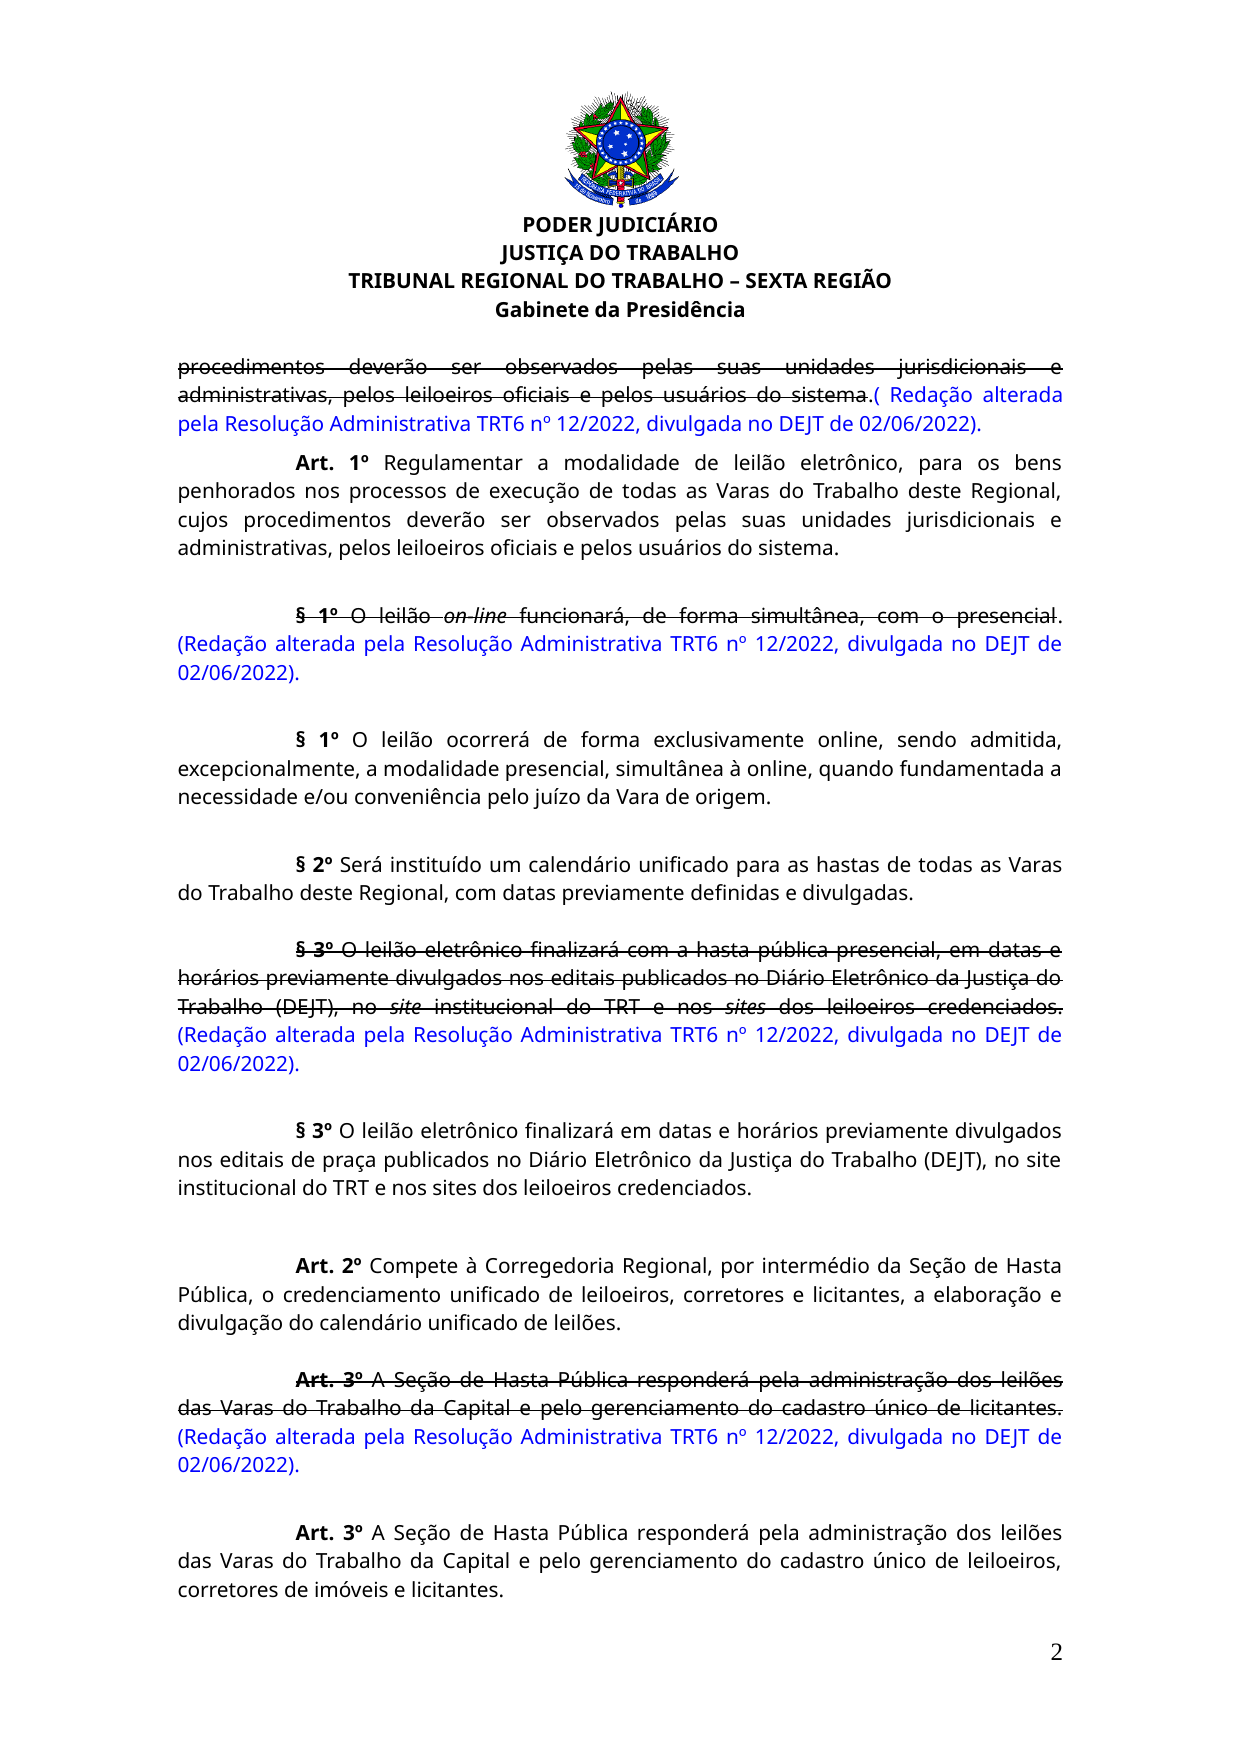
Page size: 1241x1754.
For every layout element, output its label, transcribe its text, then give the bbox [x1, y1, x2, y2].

text Art. 3º A Seção de Hasta Pública responderá pela administração dos leilões das Varas do Trabalho da Capital e pelo gerenciamento do cadastro único de leiloeiros, corretores de imóveis e licitantes. [177, 1518, 1063, 1603]
text § 1º O leilão ocorrerá de forma exclusivamente online, sendo admitida, excepcionalmente, a modalidade presencial, simultânea à online, quando fundamentada a necessidade e/ou conveniência pelo juízo da Vara de origem. [177, 725, 1063, 811]
text § 1º O leilão on-line funcionará, de forma simultânea, com o presencial.(Redação alterada pela Resolução Administrativa TRT6 nº 12/2022, divulgada no DEJT de 02/06/2022). [177, 601, 1063, 686]
text Art. 1º Regulamentar a modalidade de leilão eletrônico, para os bens penhorados nos processos de execução de todas as Varas do Trabalho deste Regional, cujos procedimentos deverão ser observados pelas suas unidades jurisdicionais e administrativas, pelos leiloeiros oficiais e pelos usuários do sistema. [177, 448, 1063, 562]
text Art. 2º Compete à Corregedoria Regional, por intermédio da Seção de Hasta Pública, o credenciamento unificado de leiloeiros, corretores e licitantes, a elaboração e divulgação do calendário unificado de leilões. [177, 1251, 1063, 1337]
text § 2º Será instituído um calendário unificado para as hastas de todas as Varas do Trabalho deste Regional, com datas previamente definidas e divulgadas. [177, 850, 1063, 907]
text § 3º O leilão eletrônico finalizará com a hasta pública presencial, em datas e horários previamente divulgados nos editais publicados no Diário Eletrônico da Justiça do Trabalho (DEJT), no site institucional do TRT e nos sites dos leiloeiros credenciados. (Redação alterada pela Resolução Administrativa TRT6 nº 12/2022, divulgada no DEJT de 02/06/2022). [177, 1009, 1063, 1077]
text § 3º O leilão eletrônico finalizará em datas e horários previamente divulgados nos editais de praça publicados no Diário Eletrônico da Justiça do Trabalho (DEJT), no site institucional do TRT e nos sites dos leiloeiros credenciados. [177, 1116, 1063, 1202]
text § 3º O leilão eletrônico finalizará com a hasta pública presencial, em datas e horários previamente divulgados nos editais publicados no Diário Eletrônico da Justiça do Trabalho (DEJT), no site institucional do TRT e nos sites dos leiloeiros credenciados. (Redação alterada pela Resolução Administrativa TRT6 nº 12/2022, divulgada no DEJT de 02/06/2022). [177, 935, 1063, 980]
text Art. 3º A Seção de Hasta Pública responderá pela administração dos leilões das Varas do Trabalho da Capital e pelo gerenciamento do cadastro único de licitantes. (Redação alterada pela Resolução Administrativa TRT6 nº 12/2022, divulgada no DEJT de 02/06/2022). [177, 1365, 1063, 1410]
picture [558, 88, 682, 210]
text Art. 1º Ampliar a modalidade de leilão eletrônico, para os bens penhorados nos processos de execução de todas as Varas do Trabalho deste Regional, cujos procedimentos deverão ser observados pelas suas unidades jurisdicionais e administrativas, pelos leiloeiros oficiais e pelos usuários do sistema.( Redação alterada pela Resolução Administrativa TRT6 nº 12/2022, divulgada no DEJT de 02/06/2022). [177, 369, 1063, 437]
text Art. 3º A Seção de Hasta Pública responderá pela administração dos leilões das Varas do Trabalho da Capital e pelo gerenciamento do cadastro único de licitantes. (Redação alterada pela Resolução Administrativa TRT6 nº 12/2022, divulgada no DEJT de 02/06/2022). [177, 1411, 1063, 1479]
text Art. 1º Ampliar a modalidade de leilão eletrônico, para os bens penhorados nos processos de execução de todas as Varas do Trabalho deste Regional, cujos procedimentos deverão ser observados pelas suas unidades jurisdicionais e administrativas, pelos leiloeiros oficiais e pelos usuários do sistema.( Redação alterada pela Resolução Administrativa TRT6 nº 12/2022, divulgada no DEJT de 02/06/2022). [177, 352, 1063, 368]
text § 3º O leilão eletrônico finalizará com a hasta pública presencial, em datas e horários previamente divulgados nos editais publicados no Diário Eletrônico da Justiça do Trabalho (DEJT), no site institucional do TRT e nos sites dos leiloeiros credenciados. (Redação alterada pela Resolução Administrativa TRT6 nº 12/2022, divulgada no DEJT de 02/06/2022). [177, 981, 1063, 1008]
